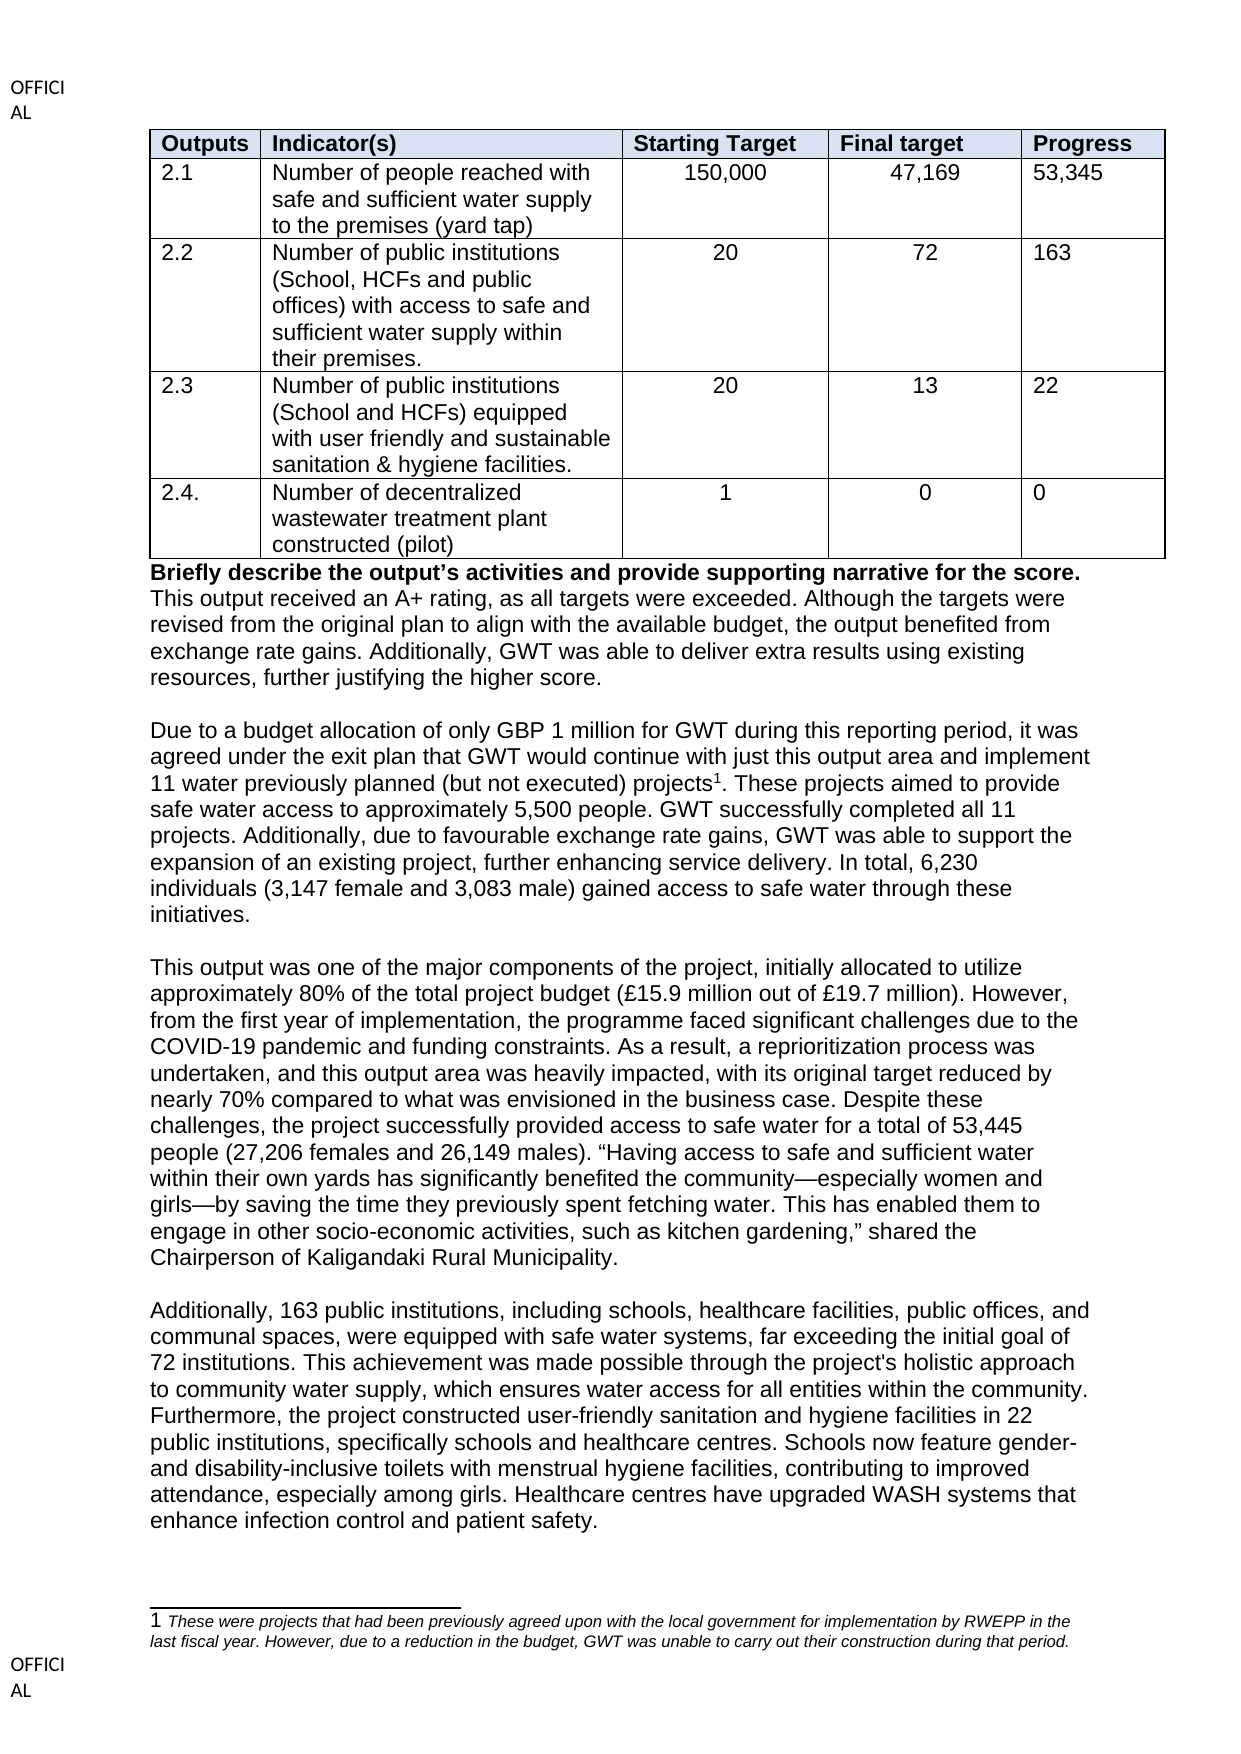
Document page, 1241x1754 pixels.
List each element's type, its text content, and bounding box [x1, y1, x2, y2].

text Due to a budget allocation of only GBP 1 million for GWT during this reporting period, it was agreed under the exit plan that GWT would continue with just this output area and implement 11 water previously planned (but not executed) projects. These projects aimed to provide safe water access to approximately 5,500 people. GWT successfully completed all 11 projects. Additionally, due to favourable exchange rate gains, GWT was able to support the expansion of an existing project, further enhancing service delivery. In total, 6,230 individuals (3,147 female and 3,083 male) gained access to safe water through these initiatives. [150, 717, 1090, 928]
table_header Indicator(s) [261, 130, 622, 158]
table_cell 72 [829, 239, 1021, 371]
text These were projects that had been previously agreed upon with the local government for implementation by RWEPP in the last fiscal year. However, due to a reduction in the budget, GWT was unable to carry out their construction during that period. [150, 1608, 1090, 1651]
table_cell 53,345 [1022, 159, 1164, 238]
table_cell 0 [829, 479, 1021, 558]
table_cell 1 [623, 479, 828, 558]
table_cell 22 [1022, 372, 1164, 478]
table_cell 0 [1022, 479, 1164, 558]
table_cell 150,000 [623, 159, 828, 238]
table_cell Number of public institutions (School and HCFs) equipped with user friendly and sustainable sanitation & hygiene facilities. [261, 372, 622, 478]
table_cell 20 [623, 239, 828, 371]
table_cell Number of decentralized wastewater treatment plant constructed (pilot) [261, 479, 622, 558]
table_cell Number of public institutions (School, HCFs and public offices) with access to safe and sufficient water supply within their premises. [261, 239, 622, 371]
table_cell 163 [1022, 239, 1164, 371]
table_header Outputs [151, 130, 260, 158]
text Additionally, 163 public institutions, including schools, healthcare facilities, public offices, and communal spaces, were equipped with safe water systems, far exceeding the initial goal of 72 institutions. This achievement was made possible through the project's holistic approach to community water supply, which ensures water access for all entities within the community. Furthermore, the project constructed user-friendly sanitation and hygiene facilities in 22 public institutions, specifically schools and healthcare centres. Schools now feature gender- and disability-inclusive toilets with menstrual hygiene facilities, contributing to improved attendance, especially among girls. Healthcare centres have upgraded WASH systems that enhance infection control and patient safety. [150, 1297, 1090, 1534]
table_cell 2.3 [151, 372, 260, 478]
table_header Progress [1022, 130, 1164, 158]
table_header Starting Target [623, 130, 828, 158]
table_cell 2.4. [151, 479, 260, 558]
table_header Final target [829, 130, 1021, 158]
text This output received an A+ rating, as all targets were exceeded. Although the targets were revised from the original plan to align with the available budget, the output benefited from exchange rate gains. Additionally, GWT was able to deliver extra results using existing resources, further justifying the higher score. [150, 585, 1090, 691]
text This output was one of the major components of the project, initially allocated to utilize approximately 80% of the total project budget (£15.9 million out of £19.7 million). However, from the first year of implementation, the programme faced significant challenges due to the COVID-19 pandemic and funding constraints. As a result, a reprioritization process was undertaken, and this output area was heavily impacted, with its original target reduced by nearly 70% compared to what was envisioned in the business case. Despite these challenges, the project successfully provided access to safe water for a total of 53,445 people (27,206 females and 26,149 males). “Having access to safe and sufficient water within their own yards has significantly benefited the community—especially women and girls—by saving the time they previously spent fetching water. This has enabled them to engage in other socio-economic activities, such as kitchen gardening,” shared the Chairperson of Kaligandaki Rural Municipality. [150, 954, 1090, 1270]
table_cell 20 [623, 372, 828, 478]
table_cell 2.2 [151, 239, 260, 371]
text Briefly describe the output’s activities and provide supporting narrative for the score. [150, 559, 1090, 585]
table_cell Number of people reached with safe and sufficient water supply to the premises (yard tap) [261, 159, 622, 238]
table_cell 47,169 [829, 159, 1021, 238]
table_cell 13 [829, 372, 1021, 478]
table_cell 2.1 [151, 159, 260, 238]
